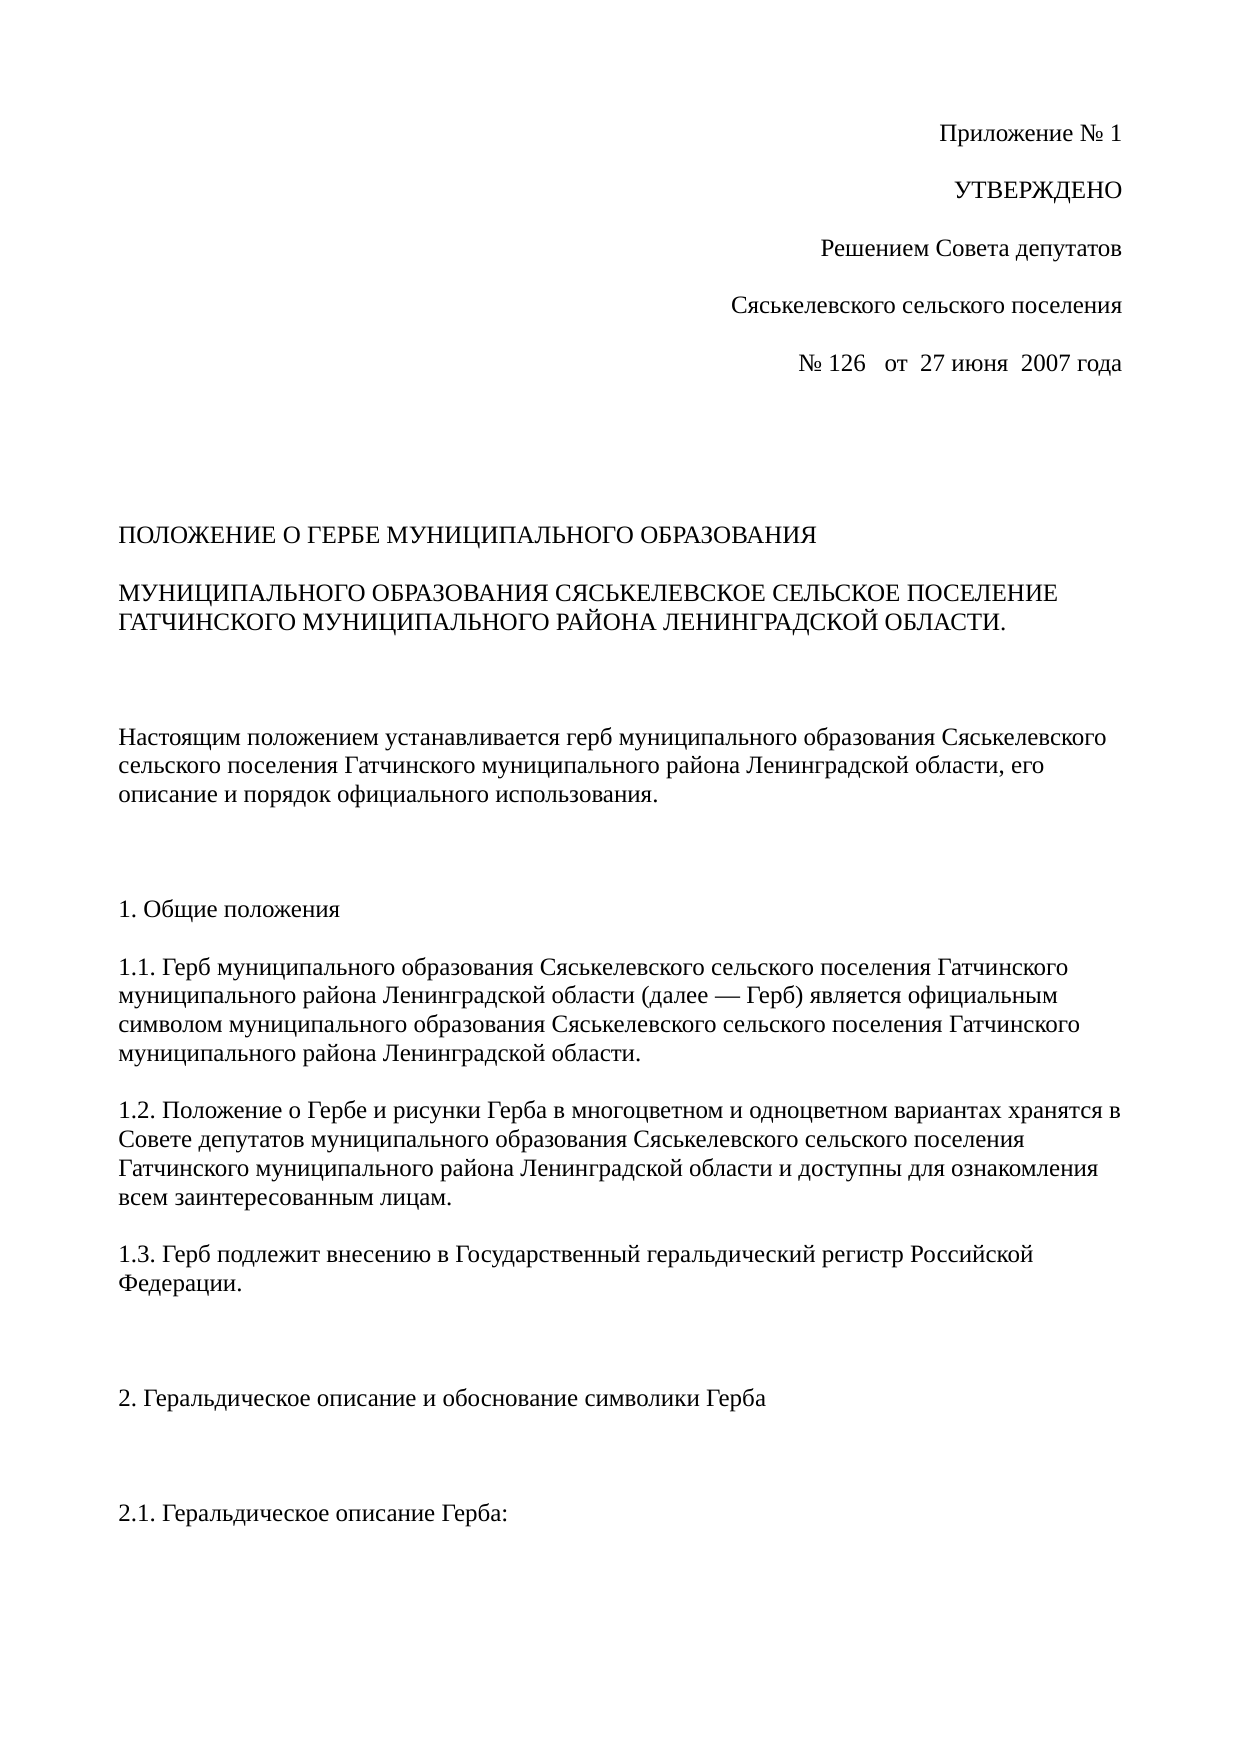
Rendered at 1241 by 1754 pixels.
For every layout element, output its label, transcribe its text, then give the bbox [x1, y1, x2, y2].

text № 126 от 27 июня 2007 года [118, 348, 1122, 377]
text Сяськелевского сельского поселения [118, 291, 1122, 319]
text Настоящим положением устанавливается герб муниципального образования Сяськелевского сельского поселения Гатчинского муниципального района Ленинградской области, его описание и порядок официального использования. [118, 722, 1122, 808]
text УТВЕРЖДЕНО [118, 176, 1122, 204]
text 2. Геральдическое описание и обоснование символики Герба [118, 1383, 1122, 1412]
text 1.2. Положение о Гербе и рисунки Герба в многоцветном и одноцветном вариантах хранятся в Cовете депутатов муниципального образования Сяськелевского сельского поселения Гатчинского муниципального района Ленинградской области и доступны для ознакомления всем заинтересованным лицам. [118, 1096, 1122, 1211]
text Решением Совета депутатов [118, 233, 1122, 262]
text 2.1. Геральдическое описание Герба: [118, 1498, 1122, 1527]
text 1.1. Герб муниципального образования Сяськелевского сельского поселения Гатчинского муниципального района Ленинградской области (далее — Герб) является официальным символом муниципального образования Сяськелевского сельского поселения Гатчинского муниципального района Ленинградской области. [118, 952, 1122, 1067]
text 1. Общие положения [118, 894, 1122, 923]
text Приложение № 1 [118, 118, 1122, 147]
text ПОЛОЖЕНИЕ О ГЕРБЕ МУНИЦИПАЛЬНОГО ОБРАЗОВАНИЯ [118, 521, 1122, 549]
text 1.3. Герб подлежит внесению в Государственный геральдический регистр Российской Федерации. [118, 1239, 1122, 1297]
text МУНИЦИПАЛЬНОГО ОБРАЗОВАНИЯ СЯСЬКЕЛЕВСКОЕ СЕЛЬСКОЕ ПОСЕЛЕНИЕ ГАТЧИНСКОГО МУНИЦИПАЛЬНОГО РАЙОНА ЛЕНИНГРАДСКОЙ ОБЛАСТИ. [118, 578, 1122, 636]
